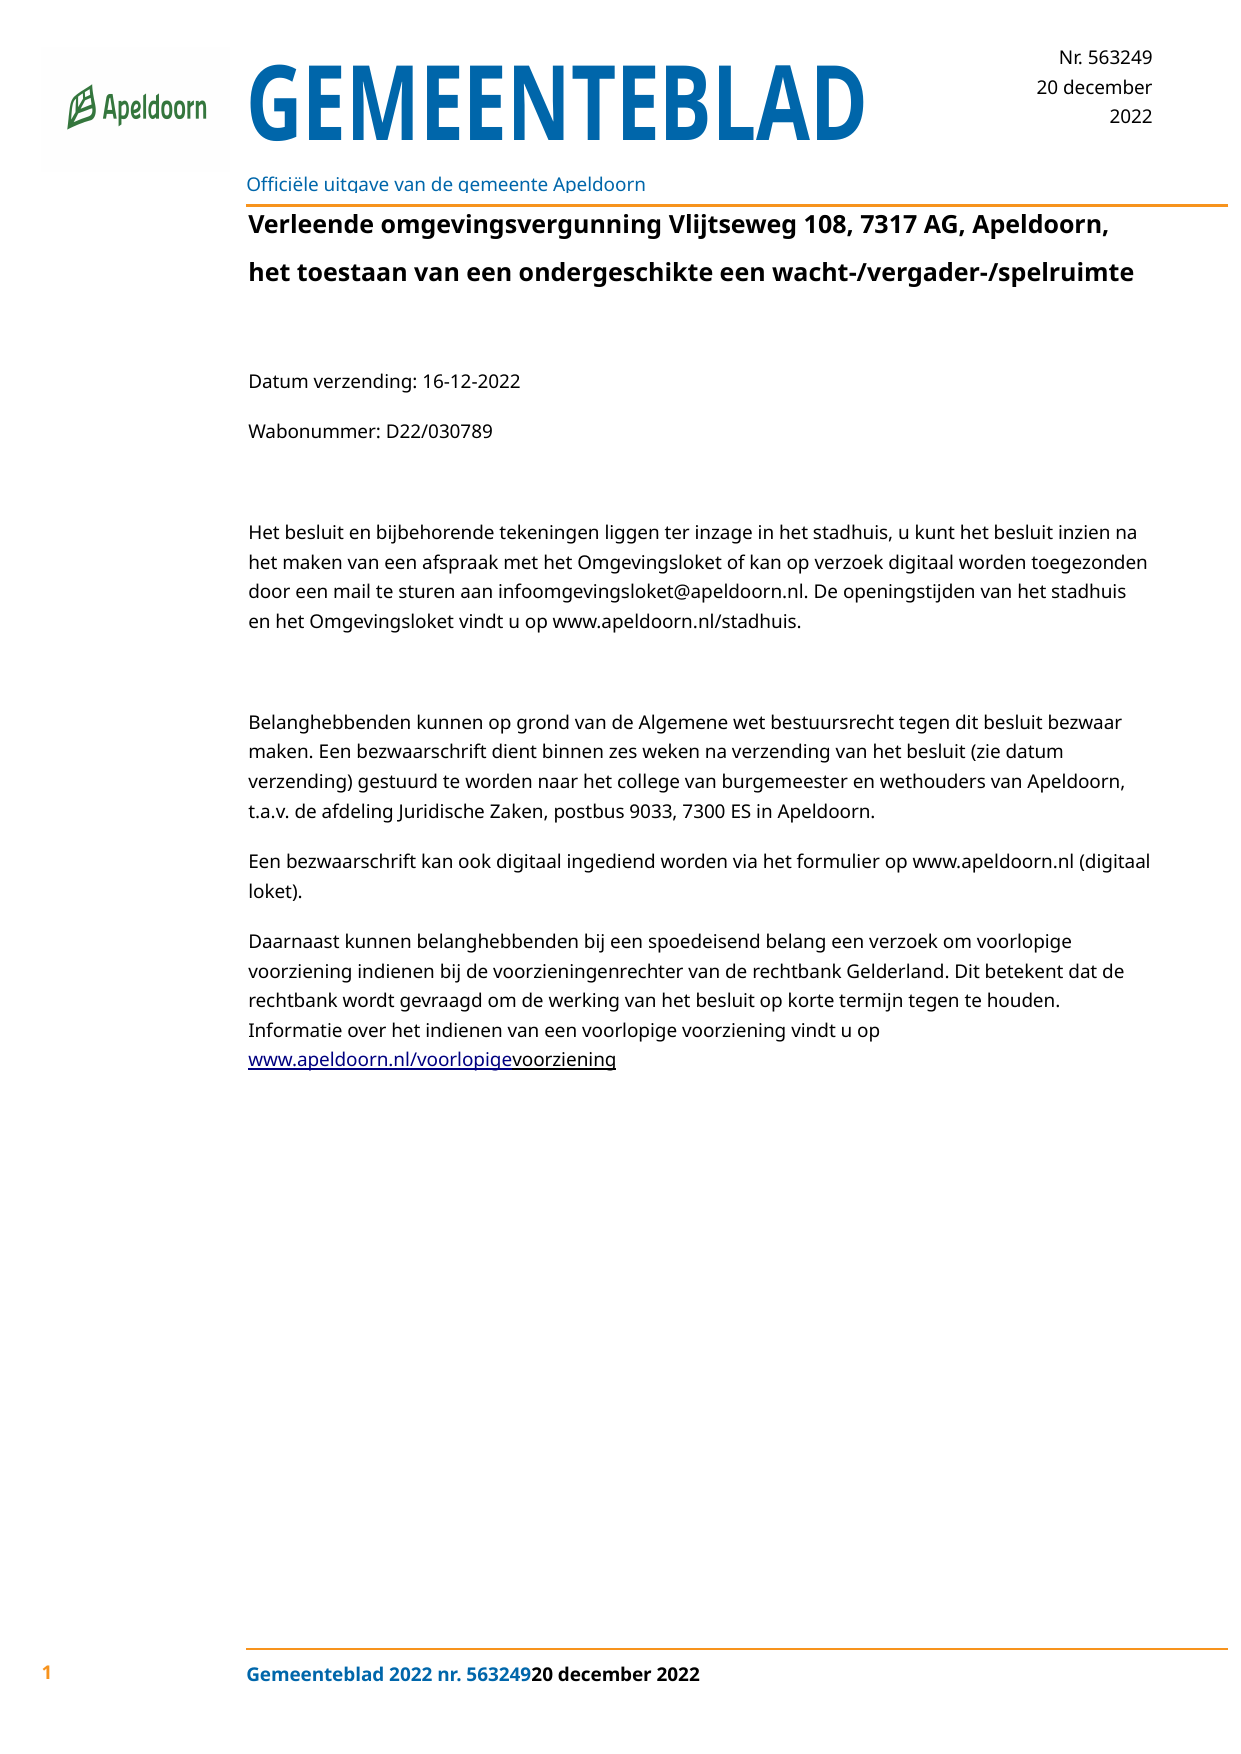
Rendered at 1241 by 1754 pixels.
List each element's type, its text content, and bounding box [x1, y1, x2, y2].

text Belanghebbenden kunnen op grond van de Algemene wet bestuursrecht tegen dit besluit bezwaar maken. Een bezwaarschrift dient binnen zes weken na verzending van het besluit (zie datum verzending) gestuurd te worden naar het college van burgemeester en wethouders van Apeldoorn, t.a.v. de afdeling Juridische Zaken, postbus 9033, 7300 ES in Apeldoorn. [248, 709, 1152, 824]
text Verleende omgevingsvergunning Vlijtseweg 108, 7317 AG, Apeldoorn, het toestaan van een ondergeschikte een wacht-/vergader-/spelruimte [248, 207, 1152, 288]
text Het besluit en bijbehorende tekeningen liggen ter inzage in het stadhuis, u kunt het besluit inzien na het maken van een afspraak met het Omgevingsloket of kan op verzoek digitaal worden toegezonden door een mail te sturen aan infoomgevingsloket@apeldoorn.nl. De openingstijden van het stadhuis en het Omgevingsloket vindt u op www.apeldoorn.nl/stadhuis. [248, 519, 1152, 634]
picture [41, 47, 231, 172]
text Datum verzending: 16-12-2022 [248, 368, 1152, 394]
text Daarnaast kunnen belanghebbenden bij een spoedeisend belang een verzoek om voorlopige voorziening indienen bij de voorzieningenrechter van de rechtbank Gelderland. Dit betekent dat de rechtbank wordt gevraagd om de werking van het besluit op korte termijn tegen te houden. Informatie over het indienen van een voorlopige voorziening vindt u op www.apeldoorn.nl/voorlopigevoorziening [248, 928, 1152, 1072]
text Wabonummer: D22/030789 [248, 419, 1152, 444]
text Een bezwaarschrift kan ook digitaal ingediend worden via het formulier op www.apeldoorn.nl (digitaal loket). [248, 848, 1152, 904]
